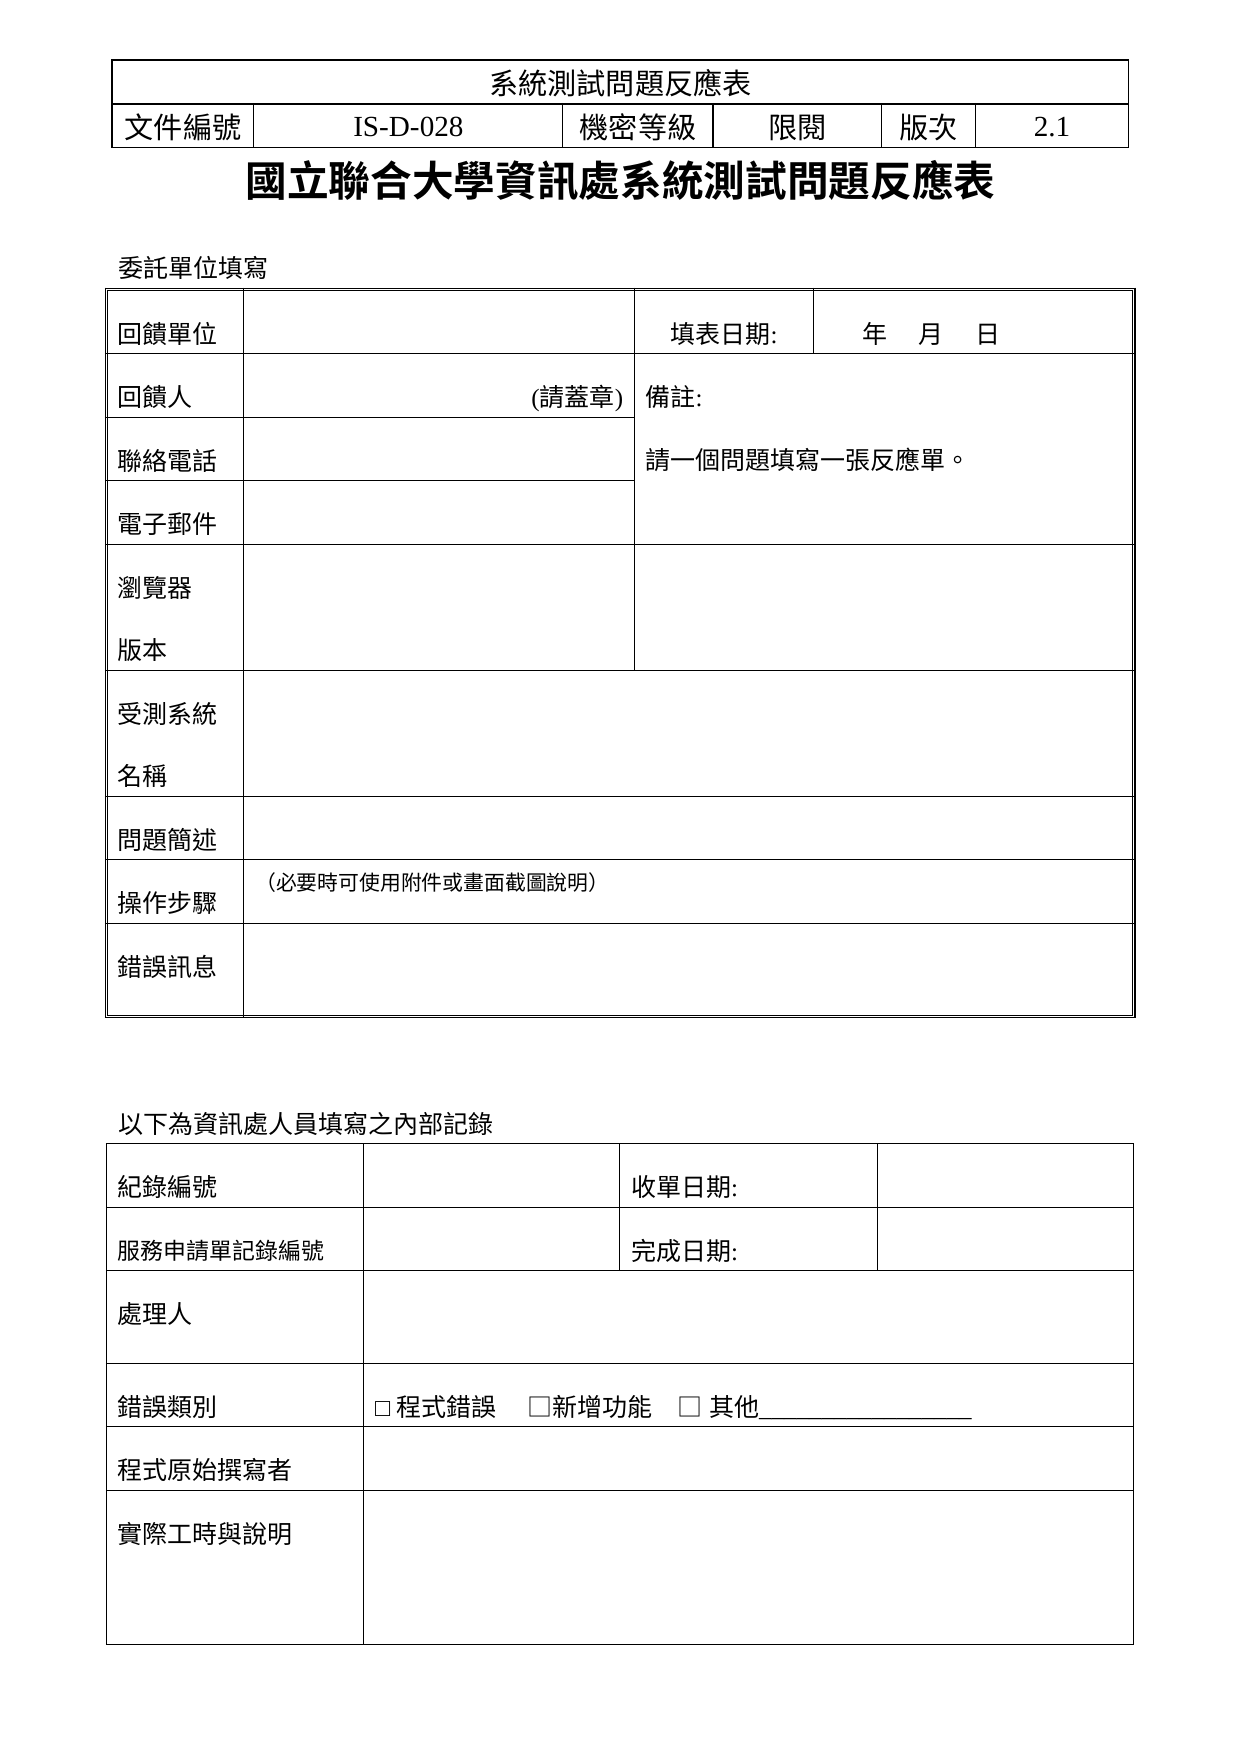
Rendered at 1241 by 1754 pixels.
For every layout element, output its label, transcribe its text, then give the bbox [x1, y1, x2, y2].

table_header [364, 1144, 619, 1207]
table_cell 完成日期: [620, 1208, 877, 1270]
text 委託單位填寫 [118, 225, 1122, 287]
table_cell [364, 1271, 1133, 1362]
table_cell 受測系統名稱 [108, 671, 243, 796]
table_cell 處理人 [107, 1271, 363, 1362]
table_header [878, 1144, 1133, 1207]
table_cell [244, 481, 634, 544]
table_header 年 月 日 [814, 291, 1132, 353]
table_cell 錯誤類別 [107, 1364, 363, 1426]
table_header 回饋單位 [108, 291, 243, 353]
table_cell 服務申請單記錄編號 [107, 1208, 363, 1270]
table_cell 錯誤訊息 [108, 924, 243, 1015]
table_cell 回饋人 [108, 354, 243, 417]
table_cell 實際工時與說明 [107, 1491, 363, 1644]
table_cell [364, 1208, 619, 1270]
table_cell 瀏覽器 版本 [108, 545, 243, 670]
table_cell [244, 671, 1132, 796]
table_cell [244, 924, 1132, 1015]
text 以下為資訊處人員填寫之內部記錄 [118, 1081, 1122, 1143]
table_cell □ 程式錯誤 □新增功能 □ 其他_________________ [364, 1364, 1133, 1426]
table_cell （必要時可使用附件或畫面截圖說明） [244, 860, 1132, 923]
table_cell 電子郵件 [108, 481, 243, 544]
table_cell 操作步驟 [108, 860, 243, 923]
table_cell [635, 545, 1132, 670]
table_cell 程式原始撰寫者 [107, 1427, 363, 1489]
table_cell [244, 797, 1132, 859]
table_header 紀錄編號 [107, 1144, 363, 1207]
table_cell [244, 418, 634, 480]
table_cell 問題簡述 [108, 797, 243, 859]
table_cell [364, 1491, 1133, 1644]
table_cell [244, 545, 634, 670]
table_cell [878, 1208, 1133, 1270]
table_header 填表日期: [635, 291, 813, 353]
table_header 收單日期: [620, 1144, 877, 1207]
table_header [244, 291, 634, 353]
table_cell [364, 1427, 1133, 1489]
table_cell 備註: 請一個問題填寫一張反應單。 [635, 354, 1132, 544]
table_cell (請蓋章) [244, 354, 634, 417]
table_cell 聯絡電話 [108, 418, 243, 480]
